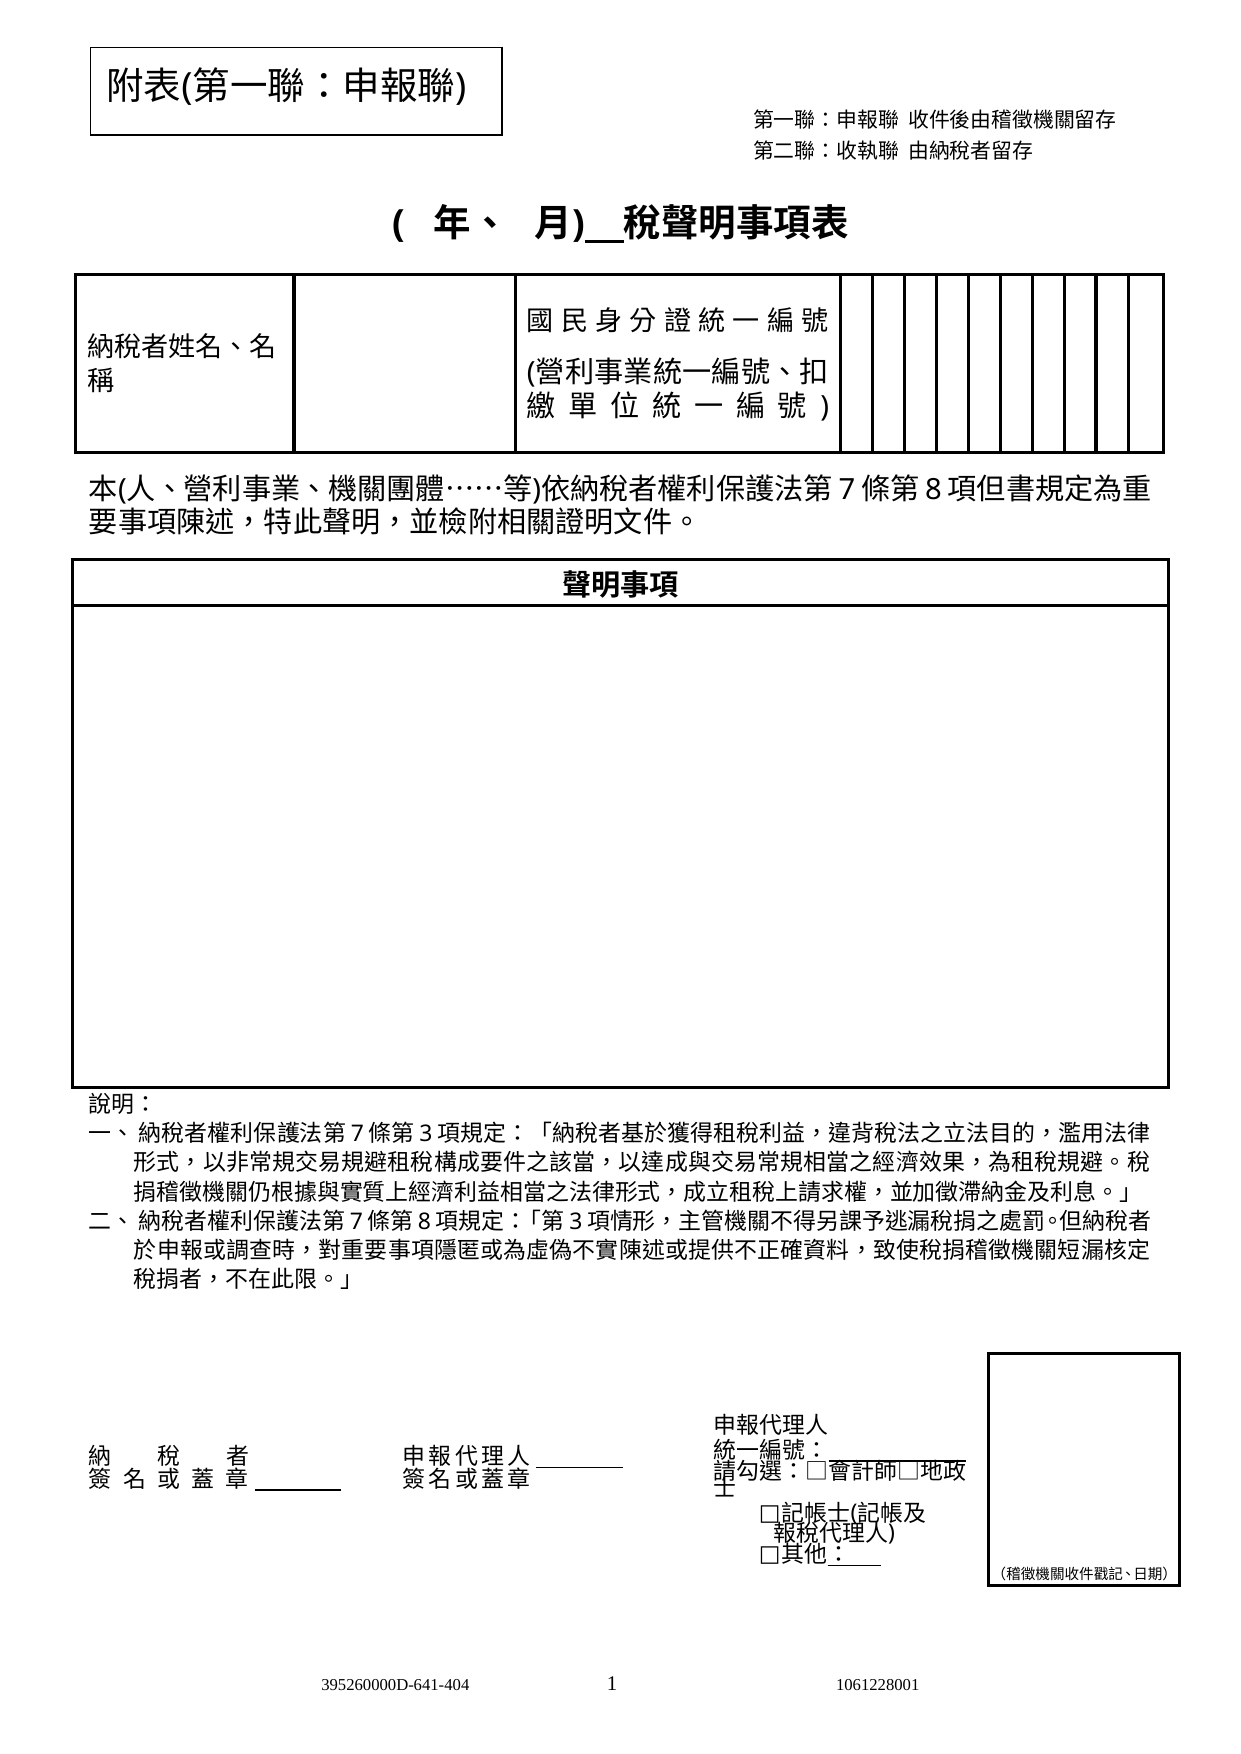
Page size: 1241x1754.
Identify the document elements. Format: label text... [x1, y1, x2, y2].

table_header [1034, 276, 1063, 451]
table_header 申報代理人 簽名或蓋章 [400, 1352, 533, 1584]
table_header [1098, 276, 1127, 451]
table_header [970, 276, 999, 451]
table_header [1130, 276, 1162, 451]
table_header [938, 276, 967, 451]
table_cell [74, 607, 1167, 1086]
table_header [1066, 276, 1094, 451]
table_header [906, 276, 935, 451]
table_header [874, 276, 903, 451]
table_header 聲明事項 [74, 561, 1167, 603]
table_header 納稅者姓名、名稱 [77, 276, 292, 451]
table_header [252, 1352, 400, 1584]
table_header [842, 276, 871, 451]
table_header [533, 1352, 711, 1584]
list 納稅者權利保護法第7條第8項規定：「第3項情形，主管機關不得另課予逃漏稅捐之處罰。但納稅者於申報或調查時，對重要事項隱匿或為虛偽不實陳述或提供不正確資料，致使稅捐稽徵機關短漏核定稅捐者，不在此限。」 [89, 1206, 1152, 1293]
table_header 國民身分證統一編號 (營利事業統一編號、扣繳單位統一編號) [517, 276, 839, 451]
table_header 申報代理人 統一編號： 請勾選：□會計師□地政士 □記帳士(記帳及 報稅代理人) □其他： [711, 1352, 987, 1584]
table_header [296, 276, 514, 451]
table_header 納稅者 簽名或蓋章 [86, 1352, 252, 1584]
table_header [1002, 276, 1031, 451]
text [91, 48, 501, 134]
table_header （稽徵機關收件戳記、日期） [990, 1355, 1178, 1584]
text 本(人、營利事業、機關團體……等)依納稅者權利保護法第7條第8項但書規定為重要事項陳述，特此聲明，並檢附相關證明文件。 [89, 473, 1152, 539]
text 說明： [89, 1089, 1152, 1118]
list 納稅者權利保護法第7條第3項規定：「納稅者基於獲得租稅利益，違背稅法之立法目的，濫用法律形式，以非常規交易規避租稅構成要件之該當，以達成與交易常規相當之經濟效果，為租稅規避。稅捐稽徵機關仍根據與實質上經濟利益相當之法律形式，成立租稅上請求權，並加徵滯納金及利息。」 [89, 1118, 1152, 1206]
text 附表(第一聯：申報聯) [106, 56, 486, 110]
text ( 年、 月) 稅聲明事項表 [89, 193, 1152, 248]
